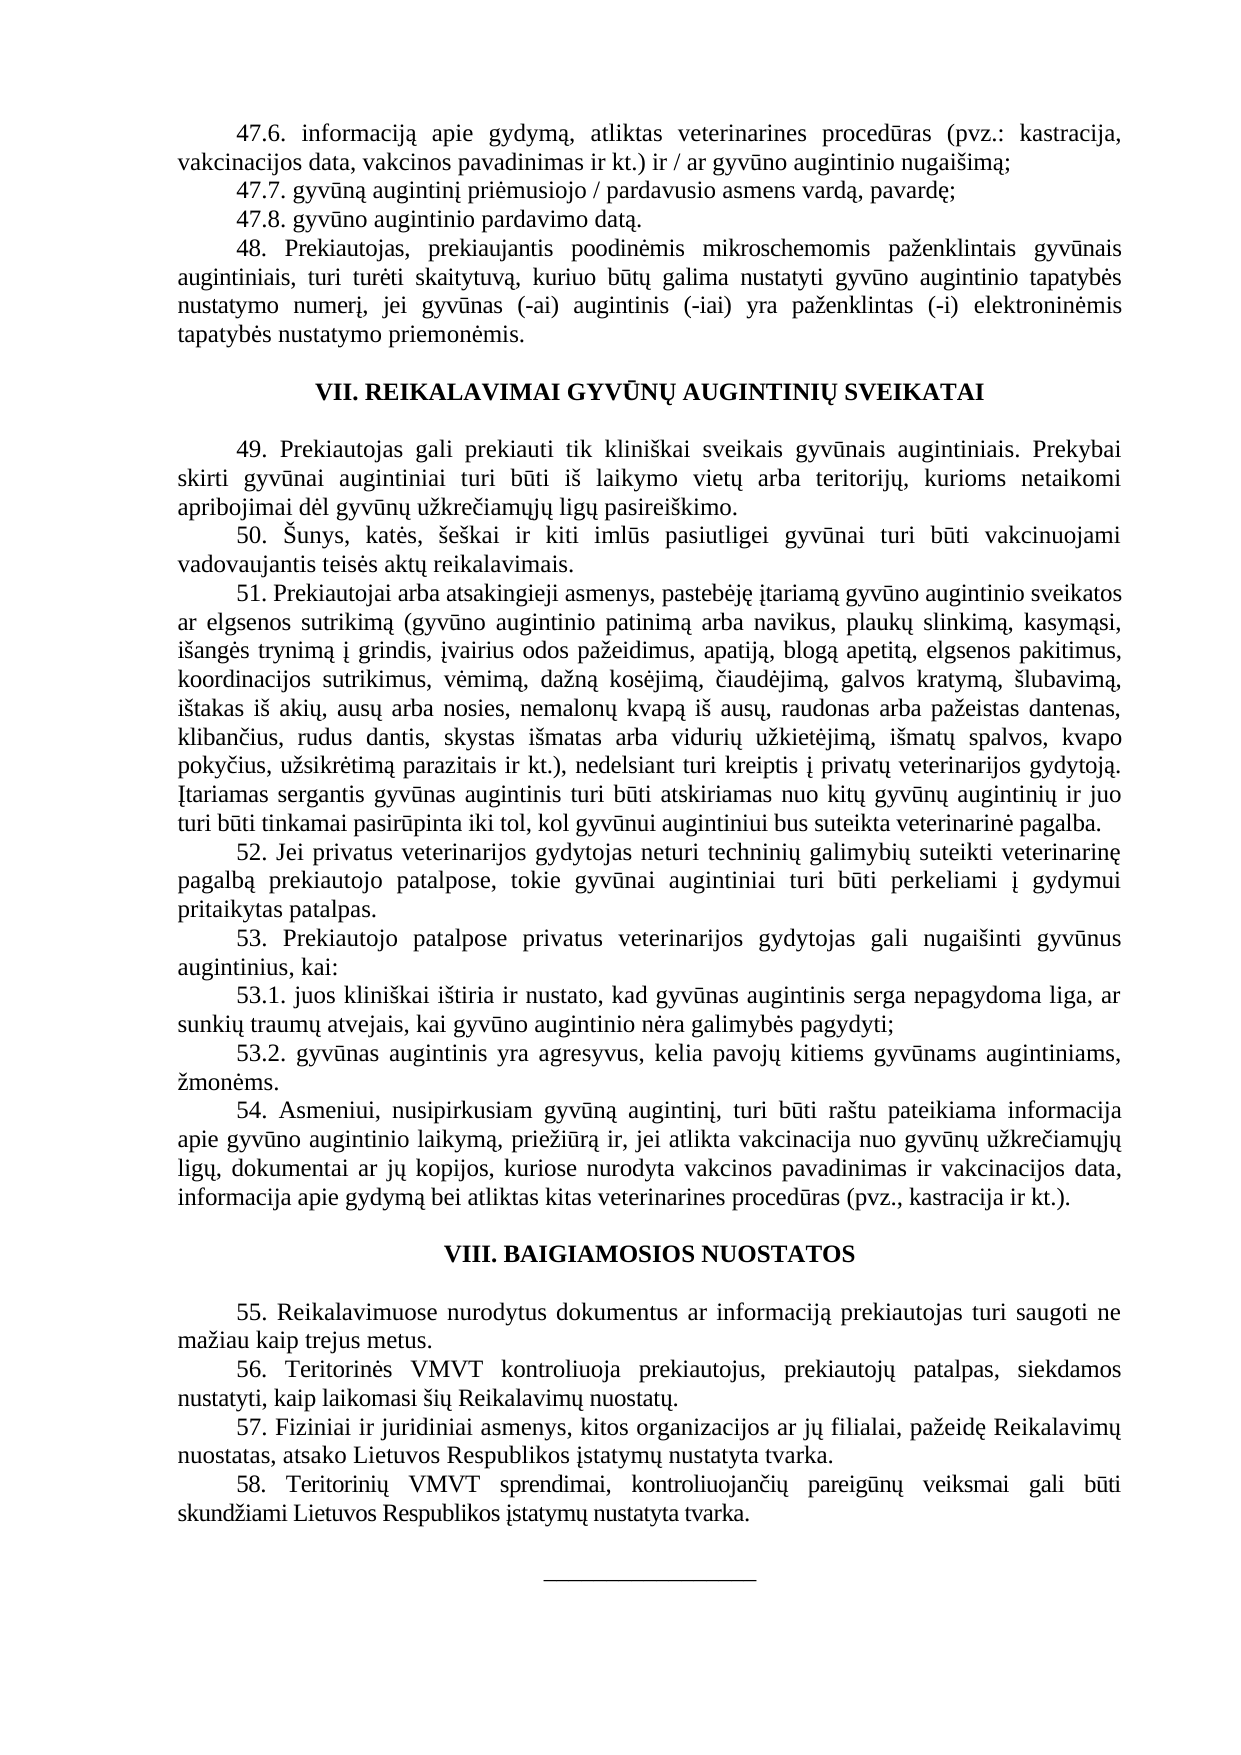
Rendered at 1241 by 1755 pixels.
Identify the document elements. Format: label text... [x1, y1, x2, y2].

text 53.2. gyvūnas augintinis yra agresyvus, kelia pavojų kitiems gyvūnams augintiniams, žmonėms. [177, 1038, 1122, 1096]
text 51. Prekiautojai arba atsakingieji asmenys, pastebėję įtariamą gyvūno augintinio sveikatos ar elgsenos sutrikimą (gyvūno augintinio patinimą arba navikus, plaukų slinkimą, kasymąsi, išangės trynimą į grindis, įvairius odos pažeidimus, apatiją, blogą apetitą, elgsenos pakitimus, koordinacijos sutrikimus, vėmimą, dažną kosėjimą, čiaudėjimą, galvos kratymą, šlubavimą, ištakas iš akių, ausų arba nosies, nemalonų kvapą iš ausų, raudonas arba pažeistas dantenas, klibančius, rudus dantis, skystas išmatas arba vidurių užkietėjimą, išmatų spalvos, kvapo pokyčius, užsikrėtimą parazitais ir kt.), nedelsiant turi kreiptis į privatų veterinarijos gydytoją. Įtariamas sergantis gyvūnas augintinis turi būti atskiriamas nuo kitų gyvūnų augintinių ir juo turi būti tinkamai pasirūpinta iki tol, kol gyvūnui augintiniui bus suteikta veterinarinė pagalba. [177, 578, 1122, 837]
text VIII. BAIGIAMOSIOS NUOSTATOS [177, 1239, 1122, 1268]
text 53.1. juos kliniškai ištiria ir nustato, kad gyvūnas augintinis serga nepagydoma liga, ar sunkių traumų atvejais, kai gyvūno augintinio nėra galimybės pagydyti; [177, 981, 1122, 1038]
text 53. Prekiautojo patalpose privatus veterinarijos gydytojas gali nugaišinti gyvūnus augintinius, kai: [177, 923, 1122, 981]
text 47.8. gyvūno augintinio pardavimo datą. [177, 204, 1122, 233]
text 52. Jei privatus veterinarijos gydytojas neturi techninių galimybių suteikti veterinarinę pagalbą prekiautojo patalpose, tokie gyvūnai augintiniai turi būti perkeliami į gydymui pritaikytas patalpas. [177, 837, 1122, 923]
text 47.6. informaciją apie gydymą, atliktas veterinarines procedūras (pvz.: kastracija, vakcinacijos data, vakcinos pavadinimas ir kt.) ir / ar gyvūno augintinio nugaišimą; [177, 118, 1122, 176]
text 47.7. gyvūną augintinį priėmusiojo / pardavusio asmens vardą, pavardę; [177, 176, 1122, 204]
text VII. REIKALAVIMAI GYVŪNŲ AUGINTINIŲ SVEIKATAI [177, 377, 1122, 406]
text 50. Šunys, katės, šeškai ir kiti imlūs pasiutligei gyvūnai turi būti vakcinuojami vadovaujantis teisės aktų reikalavimais. [177, 521, 1122, 578]
text 56. Teritorinės VMVT kontroliuoja prekiautojus, prekiautojų patalpas, siekdamos nustatyti, kaip laikomasi šių Reikalavimų nuostatų. [177, 1354, 1122, 1412]
text 54. Asmeniui, nusipirkusiam gyvūną augintinį, turi būti raštu pateikiama informacija apie gyvūno augintinio laikymą, priežiūrą ir, jei atlikta vakcinacija nuo gyvūnų užkrečiamųjų ligų, dokumentai ar jų kopijos, kuriose nurodyta vakcinos pavadinimas ir vakcinacijos data, informacija apie gydymą bei atliktas kitas veterinarines procedūras (pvz., kastracija ir kt.). [177, 1096, 1122, 1211]
text 57. Fiziniai ir juridiniai asmenys, kitos organizacijos ar jų filialai, pažeidę Reikalavimų nuostatas, atsako Lietuvos Respublikos įstatymų nustatyta tvarka. [177, 1412, 1122, 1469]
text _________________ [177, 1556, 1122, 1584]
text 58. Teritorinių VMVT sprendimai, kontroliuojančių pareigūnų veiksmai gali būti skundžiami Lietuvos Respublikos įstatymų nustatyta tvarka. [177, 1469, 1122, 1527]
text 55. Reikalavimuose nurodytus dokumentus ar informaciją prekiautojas turi saugoti ne mažiau kaip trejus metus. [177, 1297, 1122, 1354]
text 48. Prekiautojas, prekiaujantis poodinėmis mikroschemomis paženklintais gyvūnais augintiniais, turi turėti skaitytuvą, kuriuo būtų galima nustatyti gyvūno augintinio tapatybės nustatymo numerį, jei gyvūnas (-ai) augintinis (-iai) yra paženklintas (-i) elektroninėmis tapatybės nustatymo priemonėmis. [177, 233, 1122, 348]
text 49. Prekiautojas gali prekiauti tik kliniškai sveikais gyvūnais augintiniais. Prekybai skirti gyvūnai augintiniai turi būti iš laikymo vietų arba teritorijų, kurioms netaikomi apribojimai dėl gyvūnų užkrečiamųjų ligų pasireiškimo. [177, 434, 1122, 521]
